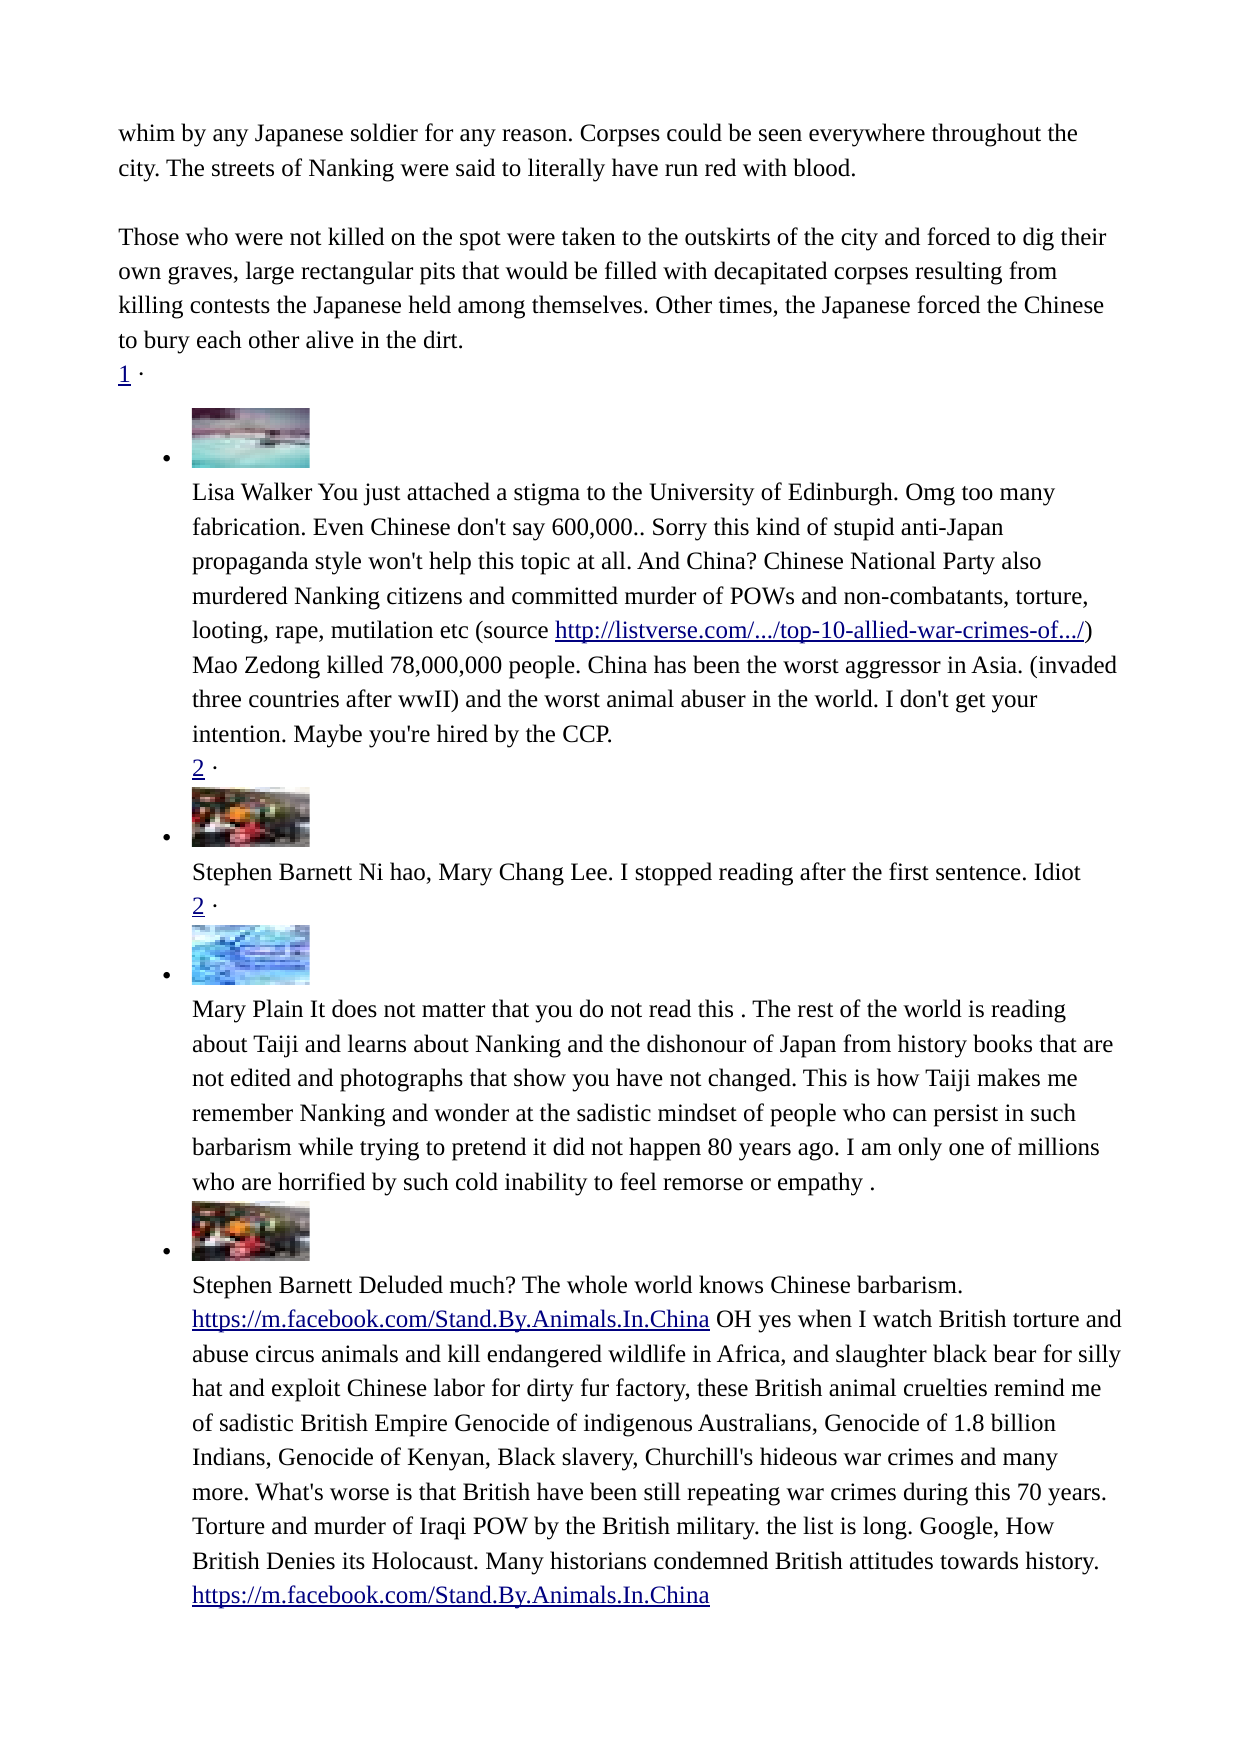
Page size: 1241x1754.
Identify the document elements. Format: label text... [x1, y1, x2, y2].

list Stephen Barnett Ni hao, Mary Chang Lee. I stopped reading after the first sentence. Idiot [162, 857, 1122, 885]
list 2 · [162, 753, 1122, 782]
picture [191, 787, 310, 847]
picture [191, 1201, 310, 1261]
picture [191, 408, 310, 468]
list 2 · [162, 891, 1122, 920]
picture [191, 925, 310, 985]
text whim by any Japanese soldier for any reason. Corpses could be seen everywhere throughout the city. The streets of Nanking were said to literally have run red with blood. Those who were not killed on the spot were taken to the outskirts of the city and forced to dig their own graves, large rectangular pits that would be filled with decapitated corpses resulting from killing contests the Japanese held among themselves. Other times, the Japanese forced the Chinese to bury each other alive in the dirt. [118, 118, 1122, 354]
list Stephen Barnett Deluded much? The whole world knows Chinese barbarism. https://m.facebook.com/Stand.By.Animals.In.China OH yes when I watch British torture and abuse circus animals and kill endangered wildlife in Africa, and slaughter black bear for silly hat and exploit Chinese labor for dirty fur factory, these British animal cruelties remind me of sadistic British Empire Genocide of indigenous Australians, Genocide of 1.8 billion Indians, Genocide of Kenyan, Black slavery, Churchill's hideous war crimes and many more. What's worse is that British have been still repeating war crimes during this 70 years. Torture and murder of Iraqi POW by the British military. the list is long. Google, How British Denies its Holocaust. Many historians condemned British attitudes towards history. https://m.facebook.com/Stand.By.Animals.In.China [162, 1270, 1122, 1609]
list Lisa Walker You just attached a stigma to the University of Edinburgh. Omg too many fabrication. Even Chinese don't say 600,000.. Sorry this kind of stupid anti-Japan propaganda style won't help this topic at all. And China? Chinese National Party also murdered Nanking citizens and committed murder of POWs and non-combatants, torture, looting, rape, mutilation etc (source http://listverse.com/.../top-10-allied-war-crimes-of.../) Mao Zedong killed 78,000,000 people. China has been the worst aggressor in Asia. (invaded three countries after wwII) and the worst animal abuser in the world. I don't get your intention. Maybe you're hired by the CCP. [162, 477, 1122, 747]
text 1 · [118, 359, 1122, 388]
list Mary Plain It does not matter that you do not read this . The rest of the world is reading about Taiji and learns about Nanking and the dishonour of Japan from history books that are not edited and photographs that show you have not changed. This is how Taiji makes me remember Nanking and wonder at the sadistic mindset of people who can persist in such barbarism while trying to pretend it did not happen 80 years ago. I am only one of millions who are horrified by such cold inability to feel remorse or empathy . [162, 994, 1122, 1196]
